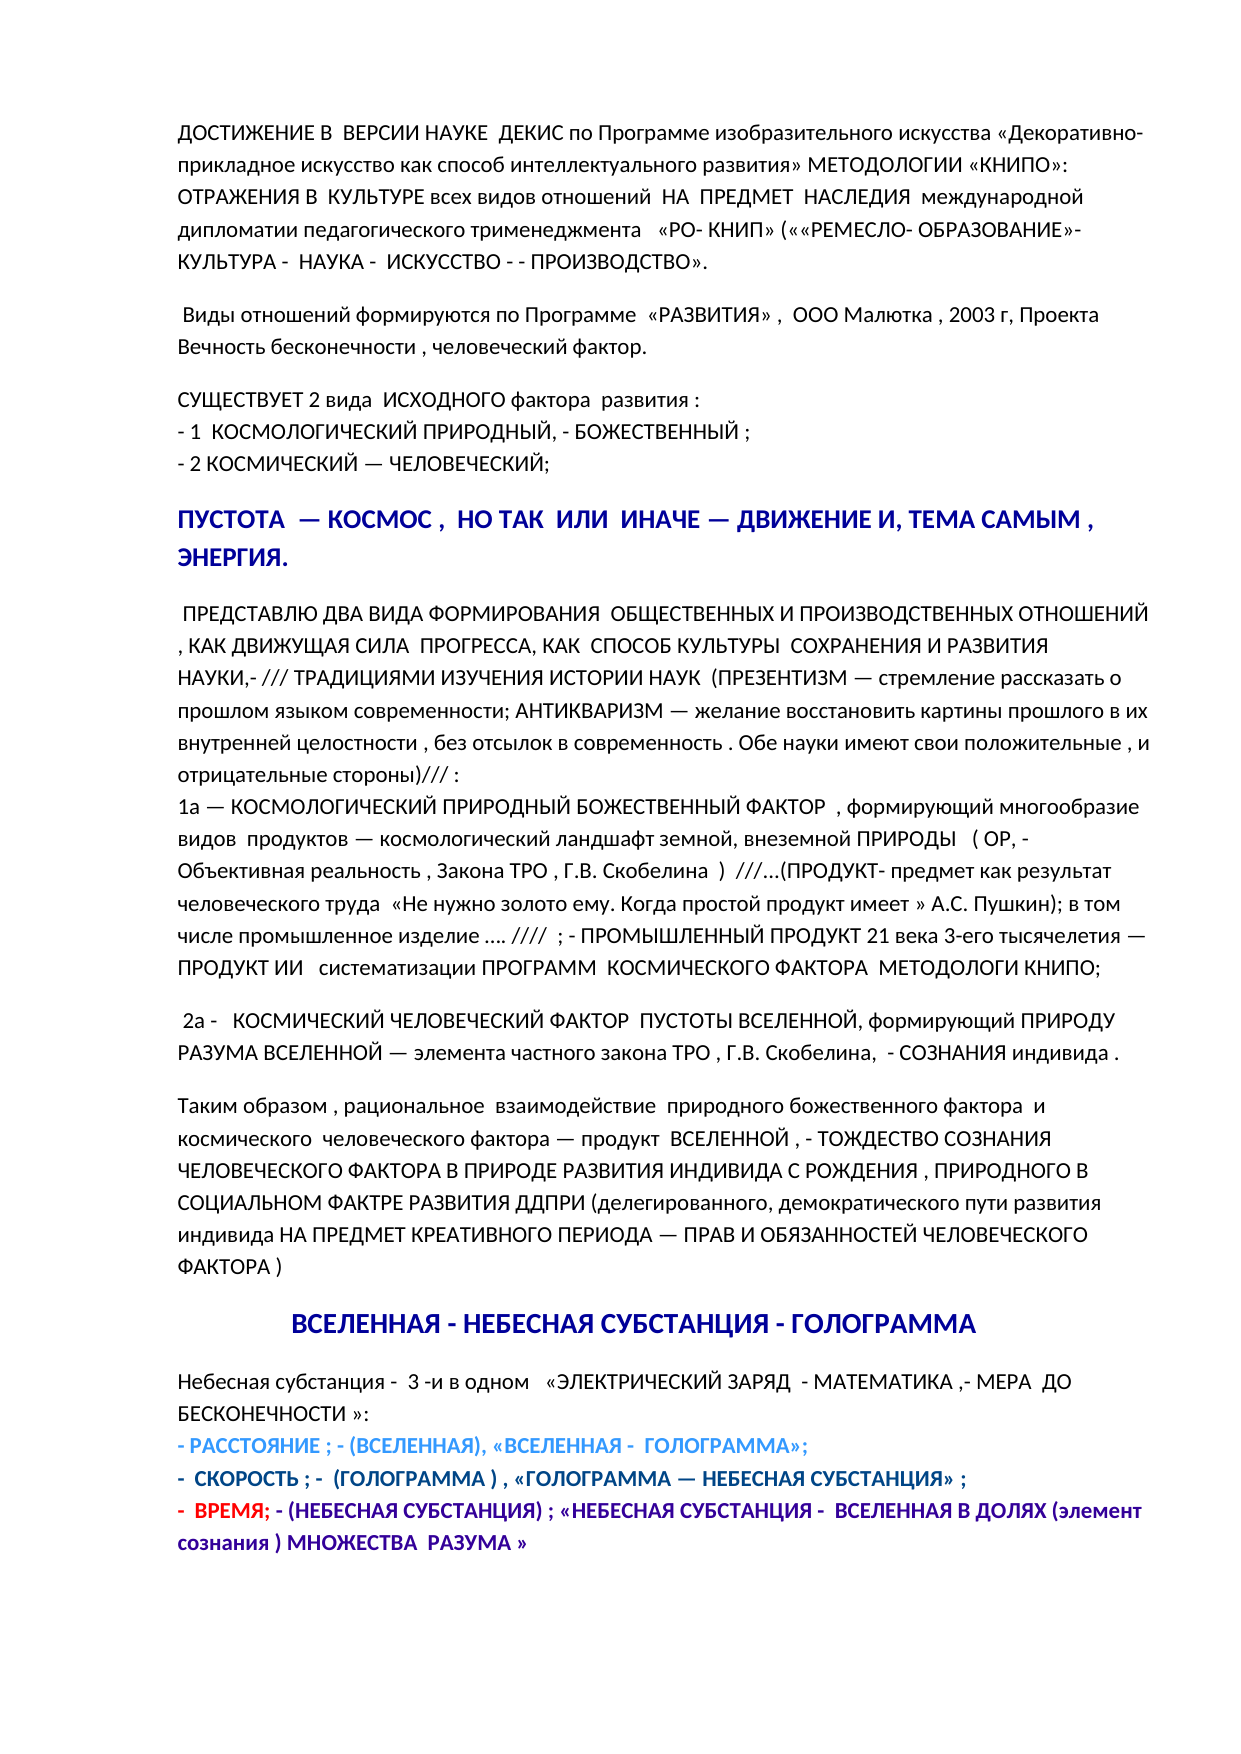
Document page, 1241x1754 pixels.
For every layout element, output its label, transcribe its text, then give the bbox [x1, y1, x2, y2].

text ПРЕДСТАВЛЮ ДВА ВИДА ФОРМИРОВАНИЯ ОБЩЕСТВЕННЫХ И ПРОИЗВОДСТВЕННЫХ ОТНОШЕНИЙ , КАК ДВИЖУЩАЯ СИЛА ПРОГРЕССА, КАК СПОСОБ КУЛЬТУРЫ СОХРАНЕНИЯ И РАЗВИТИЯ НАУКИ,- /// ТРАДИЦИЯМИ ИЗУЧЕНИЯ ИСТОРИИ НАУК (ПРЕЗЕНТИЗМ — стремление рассказать о прошлом языком современности; АНТИКВАРИЗМ — желание восстановить картины прошлого в их внутренней целостности , без отсылок в современность . Обе науки имеют свои положительные , и отрицательные стороны)/// : 1а — КОСМОЛОГИЧЕСКИЙ ПРИРОДНЫЙ БОЖЕСТВЕННЫЙ ФАКТОР , формирующий многообразие видов продуктов — космологический ландшафт земной, внеземной ПРИРОДЫ ( ОР, - Объективная реальность , Закона ТРО , Г.В. Скобелина ) ///...(ПРОДУКТ- предмет как результат человеческого труда «Не нужно золото ему. Когда простой продукт имеет » А.С. Пушкин); в том числе промышленное изделие …. //// ; - ПРОМЫШЛЕННЫЙ ПРОДУКТ 21 века 3-его тысячелетия — ПРОДУКТ ИИ систематизации ПРОГРАММ КОСМИЧЕСКОГО ФАКТОРА МЕТОДОЛОГИ КНИПО; [177, 599, 1152, 981]
text 2а - КОСМИЧЕСКИЙ ЧЕЛОВЕЧЕСКИЙ ФАКТОР ПУСТОТЫ ВСЕЛЕННОЙ, формирующий ПРИРОДУ РАЗУМА ВСЕЛЕННОЙ — элемента частного закона ТРО , Г.В. Скобелина, - СОЗНАНИЯ индивида . [177, 1006, 1152, 1066]
text Небесная субстанция - 3 -и в одном «ЭЛЕКТРИЧЕСКИЙ ЗАРЯД - МАТЕМАТИКА ,- МЕРА ДО БЕСКОНЕЧНОСТИ »: - РАССТОЯНИЕ ; - (ВСЕЛЕННАЯ), «ВСЕЛЕННАЯ - ГОЛОГРАММА»; - СКОРОСТЬ ; - (ГОЛОГРАММА ) , «ГОЛОГРАММА — НЕБЕСНАЯ СУБСТАНЦИЯ» ; - ВРЕМЯ; - (НЕБЕСНАЯ СУБСТАНЦИЯ) ; «НЕБЕСНАЯ СУБСТАНЦИЯ - ВСЕЛЕННАЯ В ДОЛЯХ (элемент сознания ) МНОЖЕСТВА РАЗУМА » [177, 1367, 1152, 1556]
text Таким образом , рациональное взаимодействие природного божественного фактора и космического человеческого фактора — продукт ВСЕЛЕННОЙ , - ТОЖДЕСТВО СОЗНАНИЯ ЧЕЛОВЕЧЕСКОГО ФАКТОРА В ПРИРОДЕ РАЗВИТИЯ ИНДИВИДА С РОЖДЕНИЯ , ПРИРОДНОГО В СОЦИАЛЬНОМ ФАКТРЕ РАЗВИТИЯ ДДПРИ (делегированного, демократического пути развития индивида НА ПРЕДМЕТ КРЕАТИВНОГО ПЕРИОДА — ПРАВ И ОБЯЗАННОСТЕЙ ЧЕЛОВЕЧЕСКОГО ФАКТОРА ) [177, 1091, 1152, 1280]
text ВСЕЛЕННАЯ - НЕБЕСНАЯ СУБСТАНЦИЯ - ГОЛОГРАММА [177, 1305, 1152, 1341]
text ДОСТИЖЕНИЕ В ВЕРСИИ НАУКЕ ДЕКИС по Программе изобразительного искусства «Декоративно- прикладное искусство как способ интеллектуального развития» МЕТОДОЛОГИИ «КНИПО»: ОТРАЖЕНИЯ В КУЛЬТУРЕ всех видов отношений НА ПРЕДМЕТ НАСЛЕДИЯ международной дипломатии педагогического трименеджмента «РО- КНИП» (««РЕМЕСЛО- ОБРАЗОВАНИЕ»- КУЛЬТУРА - НАУКА - ИСКУССТВО - - ПРОИЗВОДСТВО». [177, 118, 1152, 275]
text СУЩЕСТВУЕТ 2 вида ИСХОДНОГО фактора развития : - 1 КОСМОЛОГИЧЕСКИЙ ПРИРОДНЫЙ, - БОЖЕСТВЕННЫЙ ; - 2 КОСМИЧЕСКИЙ — ЧЕЛОВЕЧЕСКИЙ; [177, 385, 1152, 477]
text ПУСТОТА — КОСМОС , НО ТАК ИЛИ ИНАЧЕ — ДВИЖЕНИЕ И, ТЕМА САМЫМ , ЭНЕРГИЯ. [177, 502, 1152, 573]
text Виды отношений формируются по Программе «РАЗВИТИЯ» , ООО Малютка , 2003 г, Проекта Вечность бесконечности , человеческий фактор. [177, 300, 1152, 360]
